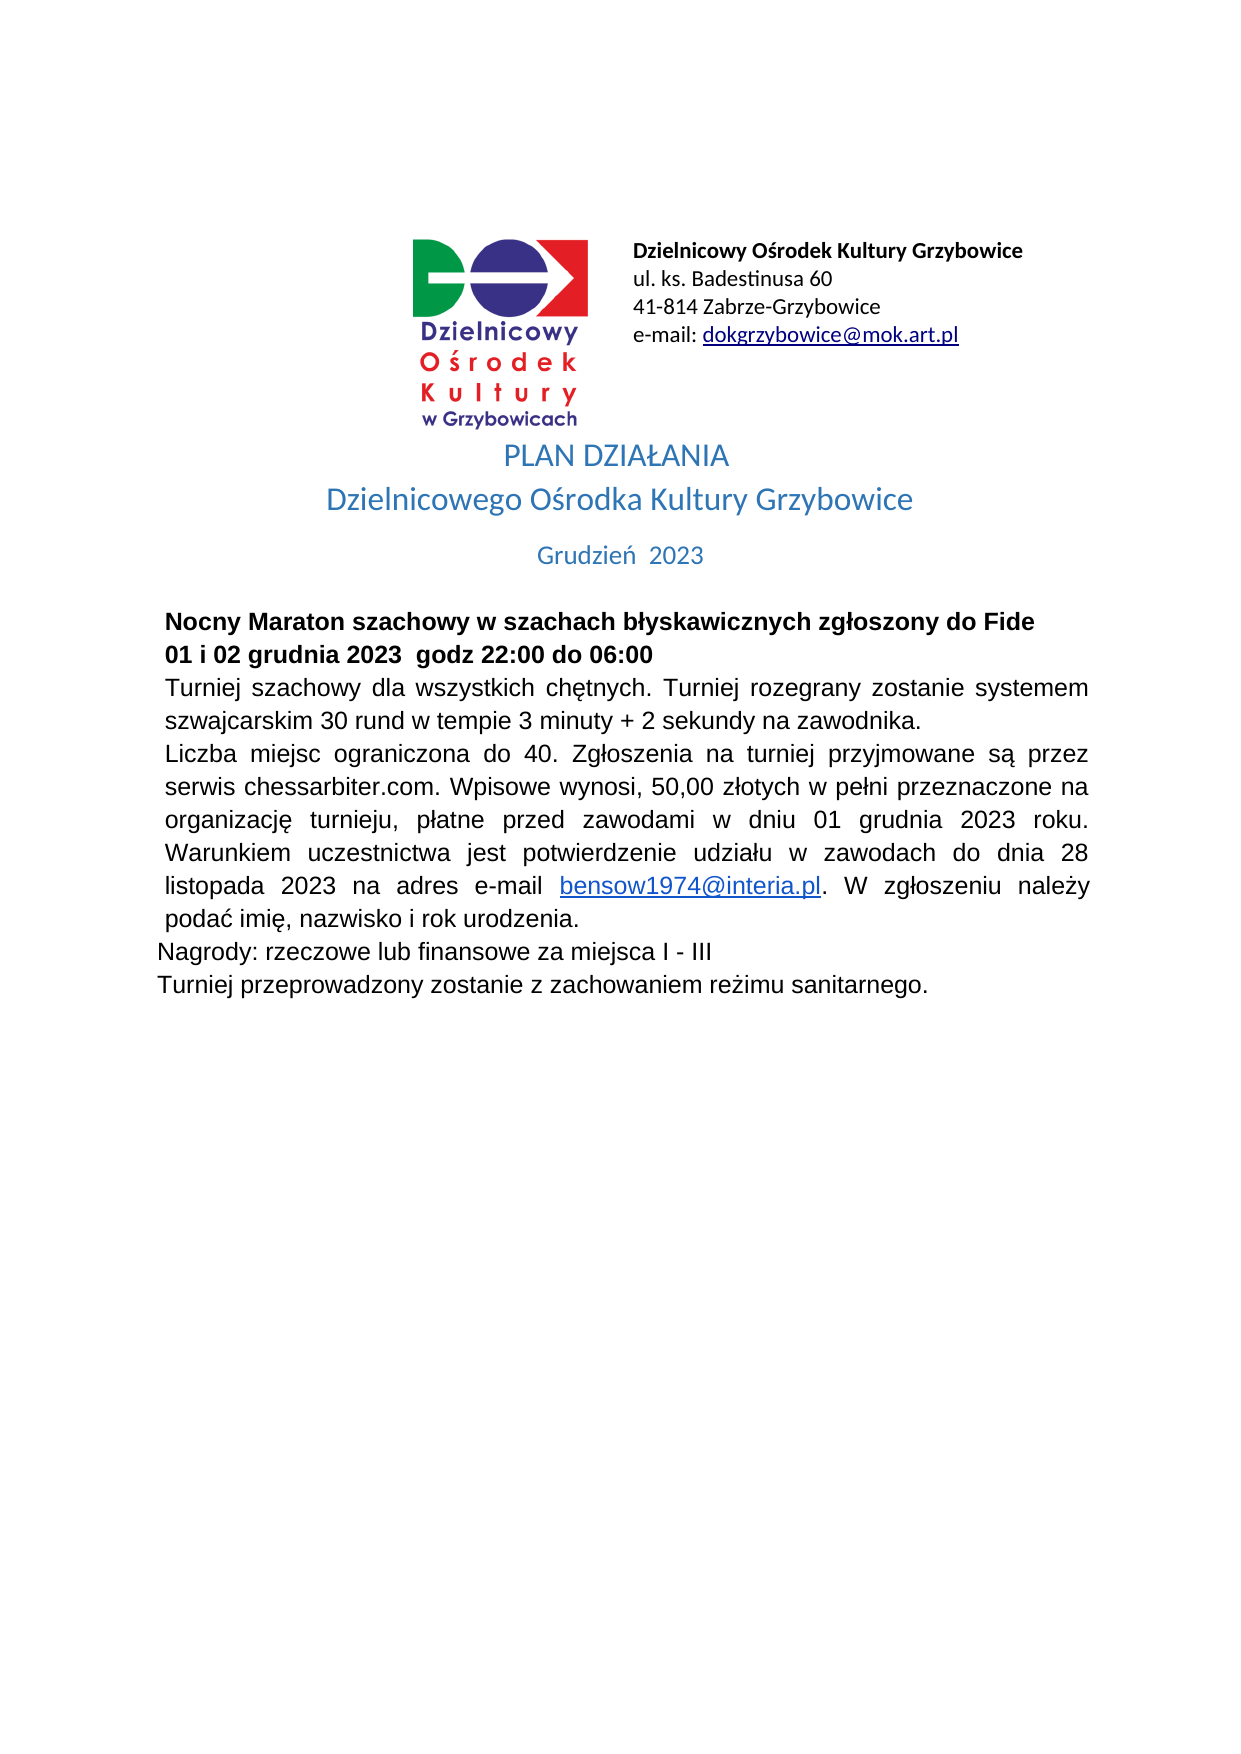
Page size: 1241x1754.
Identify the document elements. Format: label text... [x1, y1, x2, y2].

text Nocny Maraton szachowy w szachach błyskawicznych zgłoszony do Fide [164, 607, 1090, 636]
text Turniej przeprowadzony zostanie z zachowaniem reżimu sanitarnego. [150, 970, 1090, 999]
picture [384, 208, 611, 434]
text Nagrody: rzeczowe lub finansowe za miejsca I - III [150, 937, 1090, 966]
text Turniej szachowy dla wszystkich chętnych. Turniej rozegrany zostanie systemem szwajcarskim 30 rund w tempie 3 minuty + 2 sekundy na zawodnika. [164, 673, 1090, 735]
table_header [139, 180, 622, 434]
text Liczba miejsc ograniczona do 40. Zgłoszenia na turniej przyjmowane są przez serwis chessarbiter.com. Wpisowe wynosi, 50,00 złotych w pełni przeznaczone na organizację turnieju, płatne przed zawodami w dniu 01 grudnia 2023 roku. Warunkiem uczestnictwa jest potwierdzenie udziału w zawodach do dnia 28 listopada 2023 na adres e-mail bensow1974@interia.pl. W zgłoszeniu należy podać imię, nazwisko i rok urodzenia. [164, 739, 1090, 933]
text PLAN DZIAŁANIA Dzielnicowego Ośrodka Kultury Grzybowice [150, 434, 1090, 519]
table_header Dzielnicowy Ośrodek Kultury Grzybowice ul. ks. Badestinusa 60 41-814 Zabrze-Grzybowice e-mail: dokgrzybowice@mok.art.pl [622, 180, 1082, 434]
text 01 i 02 grudnia 2023 godz 22:00 do 06:00 [164, 640, 1090, 669]
subtitle Grudzień 2023 [150, 538, 1090, 572]
